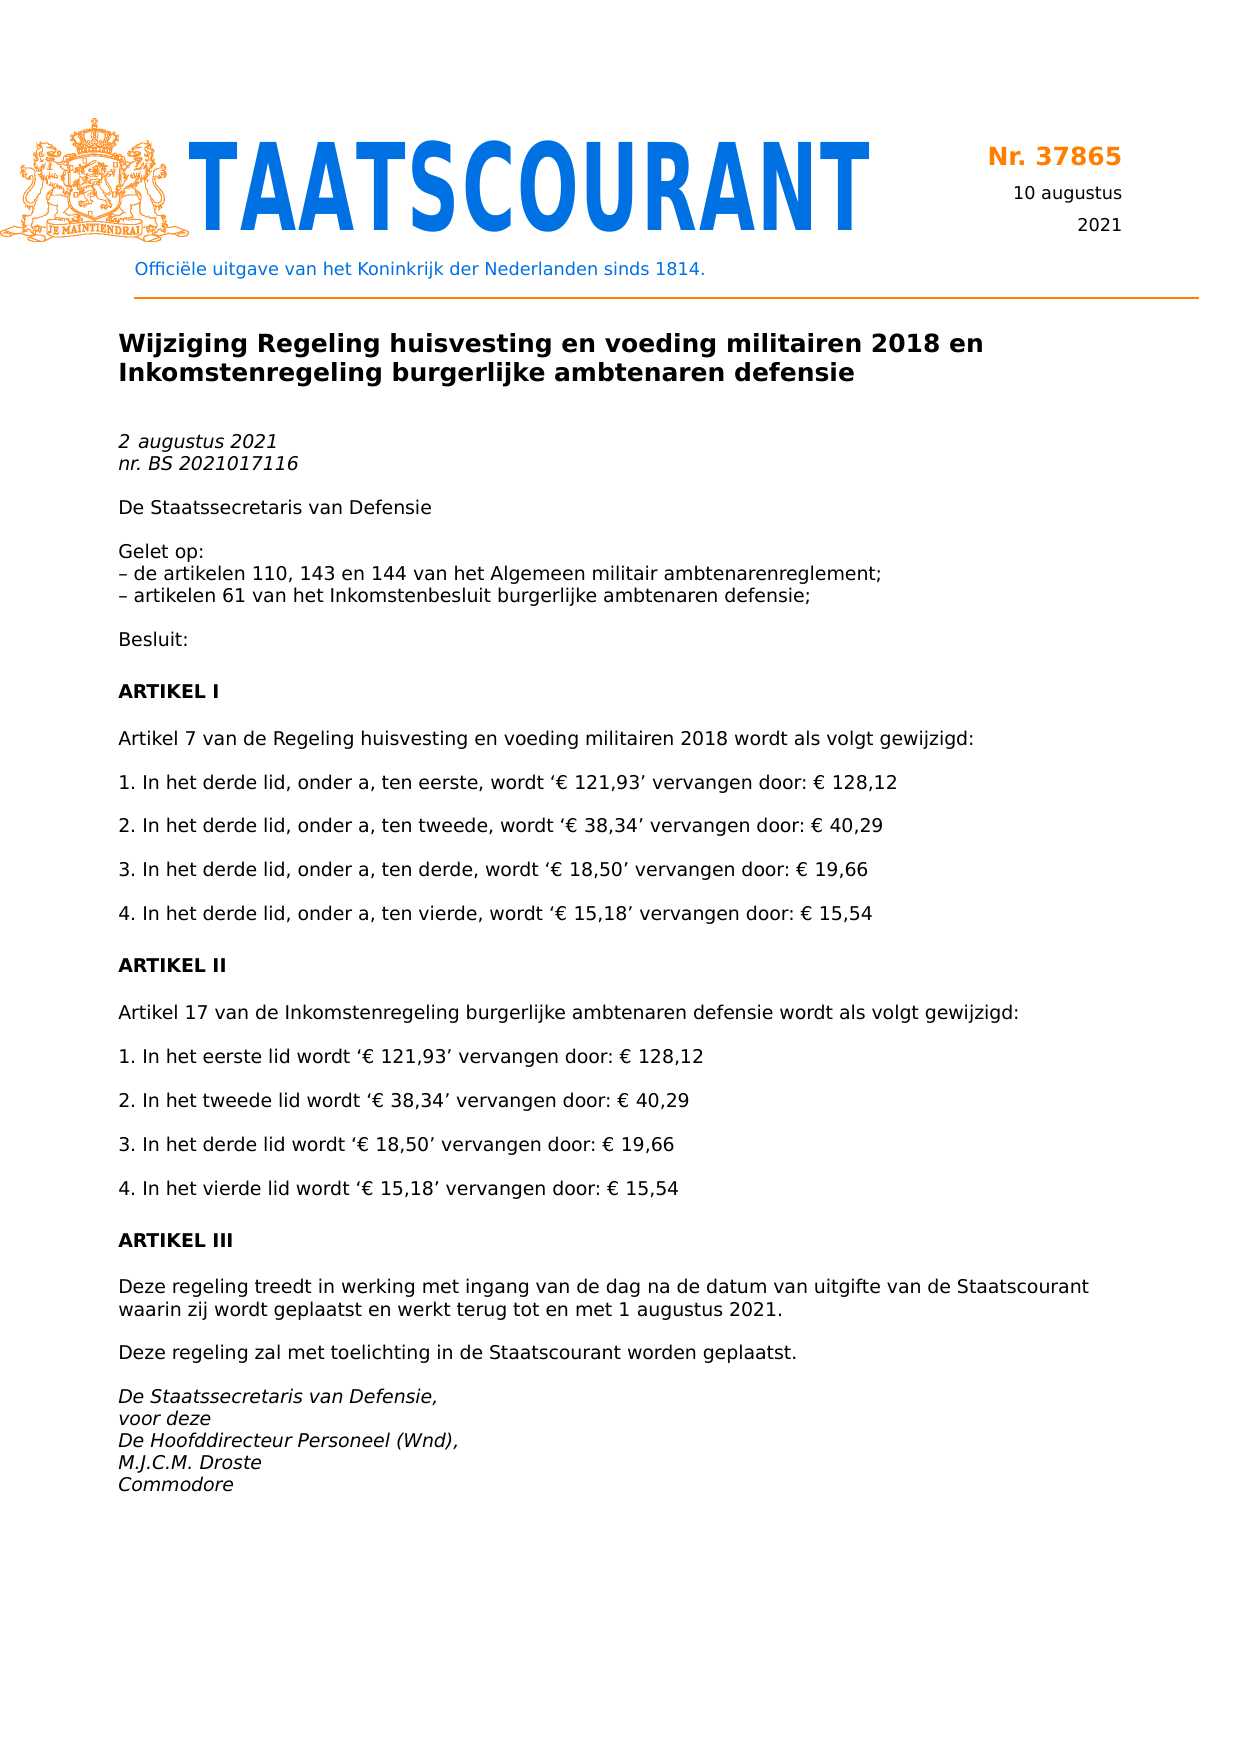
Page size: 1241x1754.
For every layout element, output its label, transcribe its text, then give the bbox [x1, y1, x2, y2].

text De Staatssecretaris van Defensie, voor deze De Hoofddirecteur Personeel (Wnd), M.J.C.M. Droste Commodore [118, 1386, 1122, 1496]
table_cell 10 augustus [939, 177, 1199, 209]
table_cell 2021 [939, 209, 1199, 259]
text De Staatssecretaris van Defensie [118, 497, 1122, 519]
text Deze regeling treedt in werking met ingang van de dag na de datum van uitgifte van de Staatscourant waarin zij wordt geplaatst en werkt terug tot en met 1 augustus 2021. [118, 1276, 1122, 1320]
text Besluit: [118, 629, 1122, 651]
text 3. In het derde lid wordt ‘€ 18,50’ vervangen door: € 19,66 [118, 1134, 1122, 1156]
table_header Nr. 37865 [939, 118, 1199, 177]
text – de artikelen 110, 143 en 144 van het Algemeen militair ambtenarenreglement; [118, 563, 1122, 585]
subtitle ARTIKEL II [118, 955, 1122, 977]
text 3. In het derde lid, onder a, ten derde, wordt ‘€ 18,50’ vervangen door: € 19,66 [118, 859, 1122, 881]
text 1. In het derde lid, onder a, ten eerste, wordt ‘€ 121,93’ vervangen door: € 128,12 [118, 772, 1122, 793]
table_cell Officiële uitgave van het Koninkrijk der Nederlanden sinds 1814. [134, 259, 1199, 297]
text Artikel 17 van de Inkomstenregeling burgerlijke ambtenaren defensie wordt als volgt gewijzigd: [118, 1002, 1122, 1024]
picture [0, 118, 189, 242]
subtitle ARTIKEL I [118, 681, 1122, 703]
subtitle Wijziging Regeling huisvesting en voeding militairen 2018 en Inkomstenregeling burgerlijke ambtenaren defensie [118, 329, 1122, 387]
text Artikel 7 van de Regeling huisvesting en voeding militairen 2018 wordt als volgt gewijzigd: [118, 728, 1122, 750]
text 2. In het tweede lid wordt ‘€ 38,34’ vervangen door: € 40,29 [118, 1090, 1122, 1112]
text 1. In het eerste lid wordt ‘€ 121,93’ vervangen door: € 128,12 [118, 1046, 1122, 1068]
table_header STAATSCOURANT [134, 118, 939, 259]
text Gelet op: [118, 541, 1122, 563]
text 2. In het derde lid, onder a, ten tweede, wordt ‘€ 38,34’ vervangen door: € 40,29 [118, 815, 1122, 837]
subtitle ARTIKEL III [118, 1229, 1122, 1251]
text nr. BS 2021017116 [118, 453, 1122, 475]
text 4. In het derde lid, onder a, ten vierde, wordt ‘€ 15,18’ vervangen door: € 15,54 [118, 903, 1122, 925]
text – artikelen 61 van het Inkomstenbesluit burgerlijke ambtenaren defensie; [118, 585, 1122, 607]
text Deze regeling zal met toelichting in de Staatscourant worden geplaatst. [118, 1342, 1122, 1364]
text 2 augustus 2021 [118, 431, 1122, 453]
table_header [0, 242, 134, 297]
text 4. In het vierde lid wordt ‘€ 15,18’ vervangen door: € 15,54 [118, 1177, 1122, 1199]
